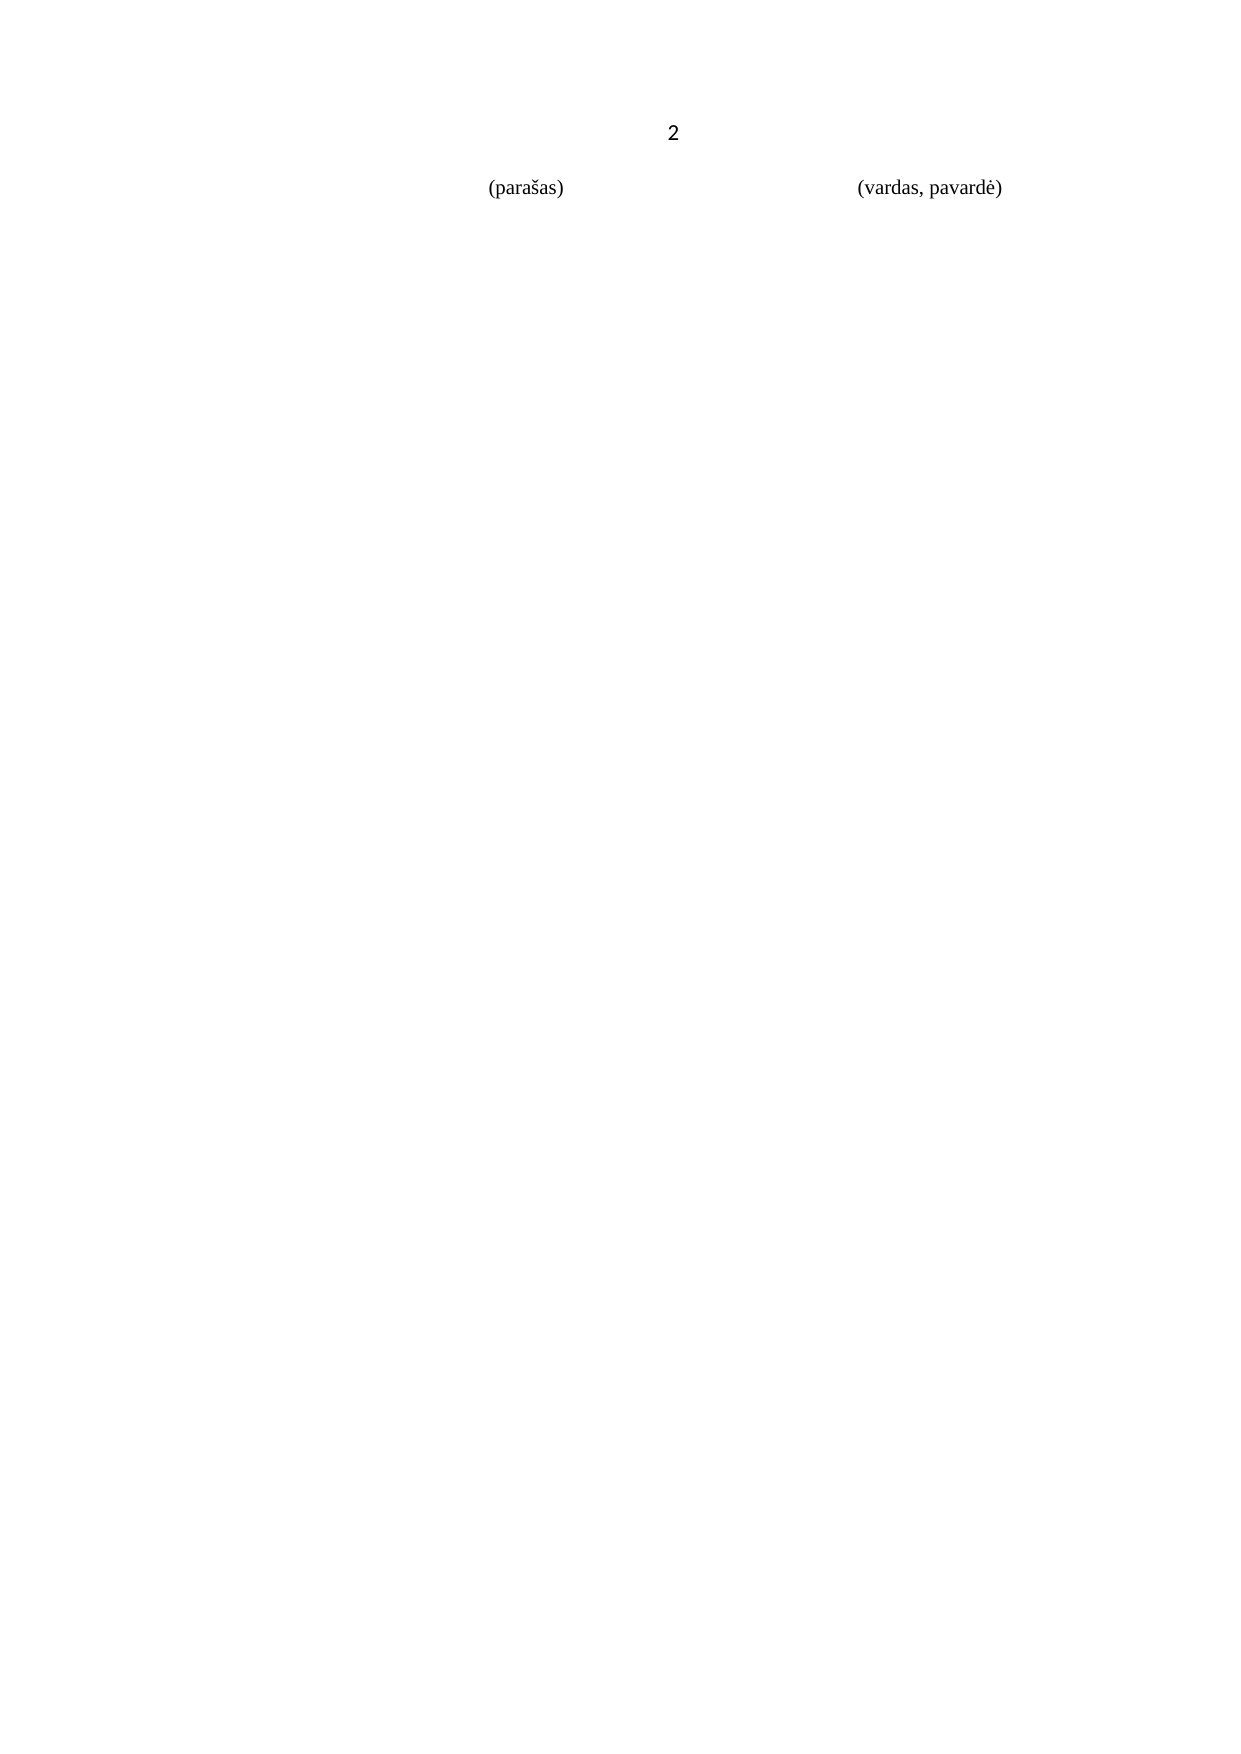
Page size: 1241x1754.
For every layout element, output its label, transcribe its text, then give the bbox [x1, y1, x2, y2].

text (parašas) (vardas, pavardė) [177, 175, 1110, 199]
